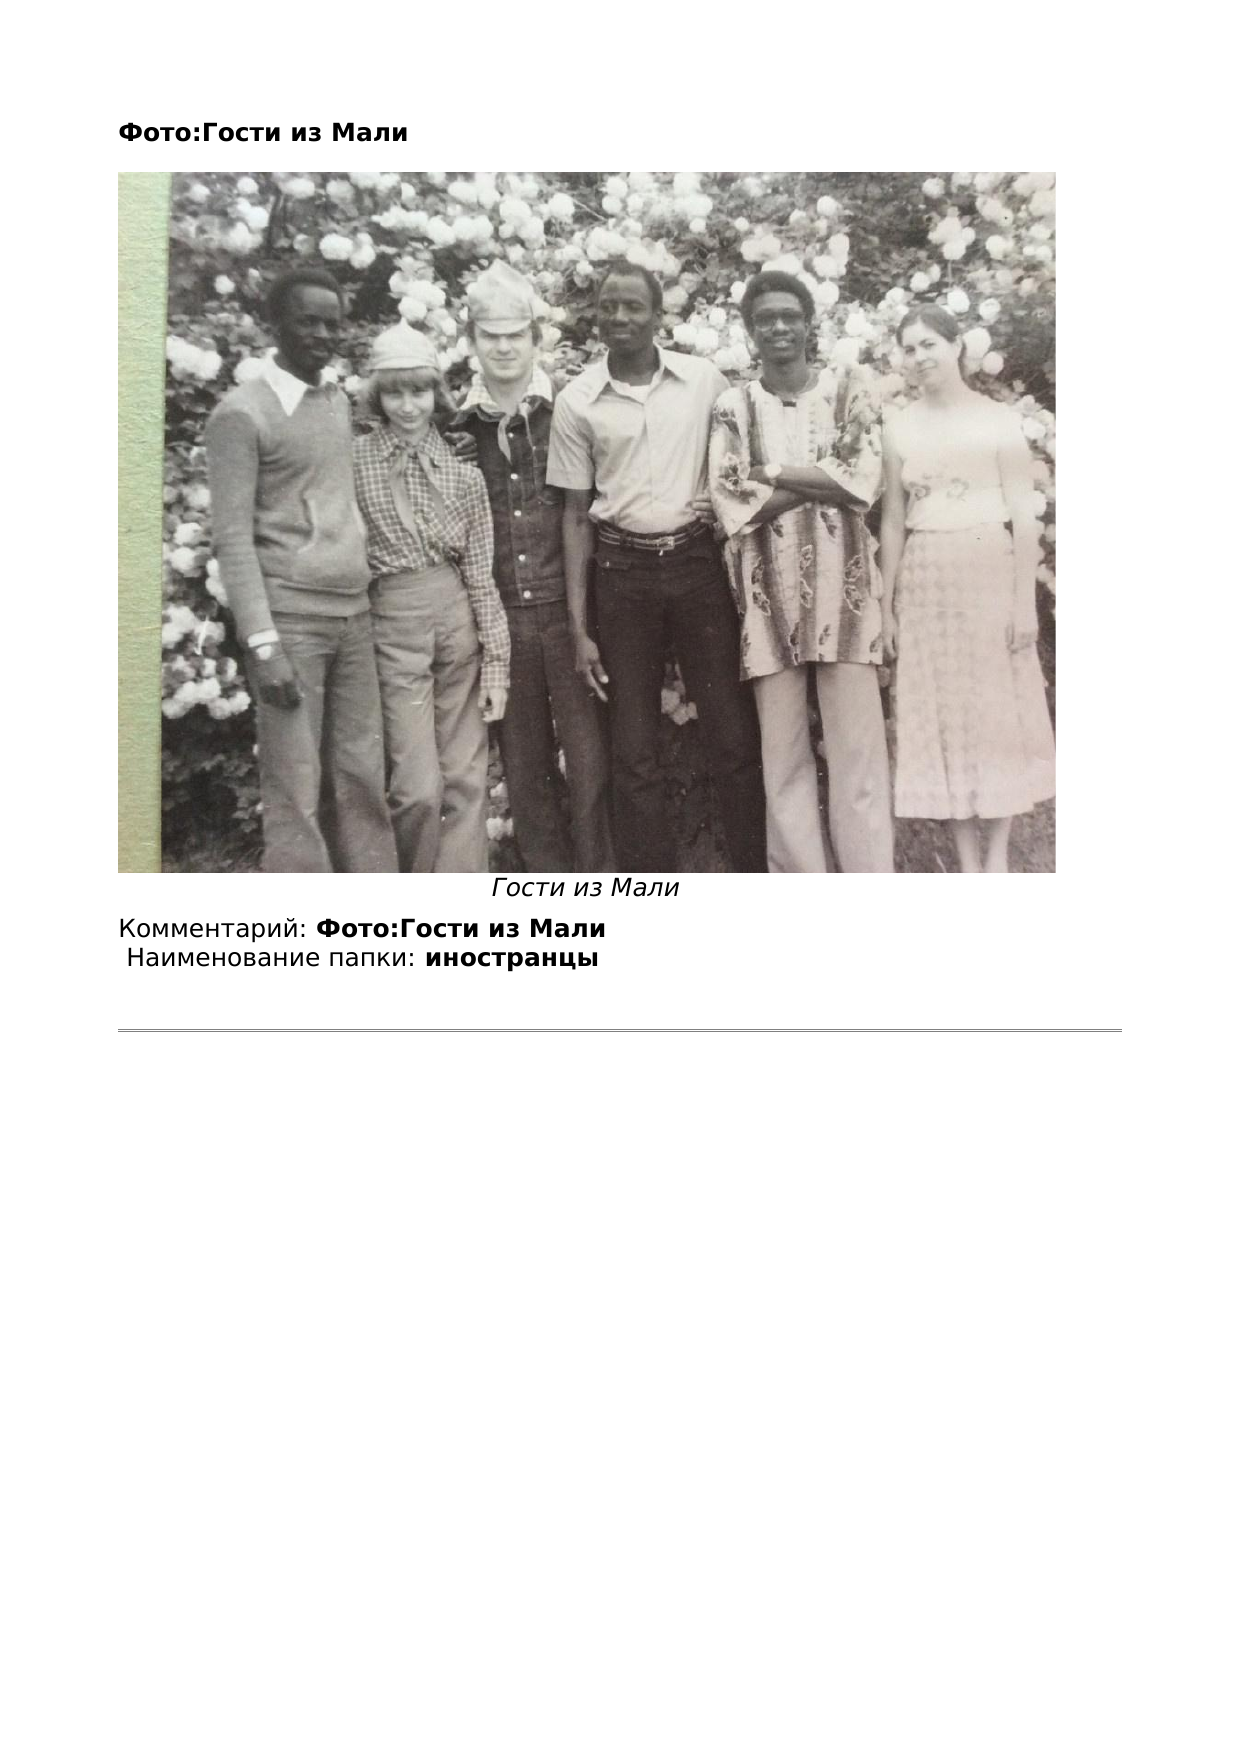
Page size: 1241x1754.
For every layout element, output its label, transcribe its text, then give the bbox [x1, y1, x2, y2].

picture [118, 172, 1056, 873]
subtitle Фото:Гости из Мали [118, 118, 1122, 147]
text Гости из Мали [118, 873, 1056, 902]
text Комментарий: Фото:Гости из Мали Наименование папки: иностранцы [118, 914, 1122, 1002]
